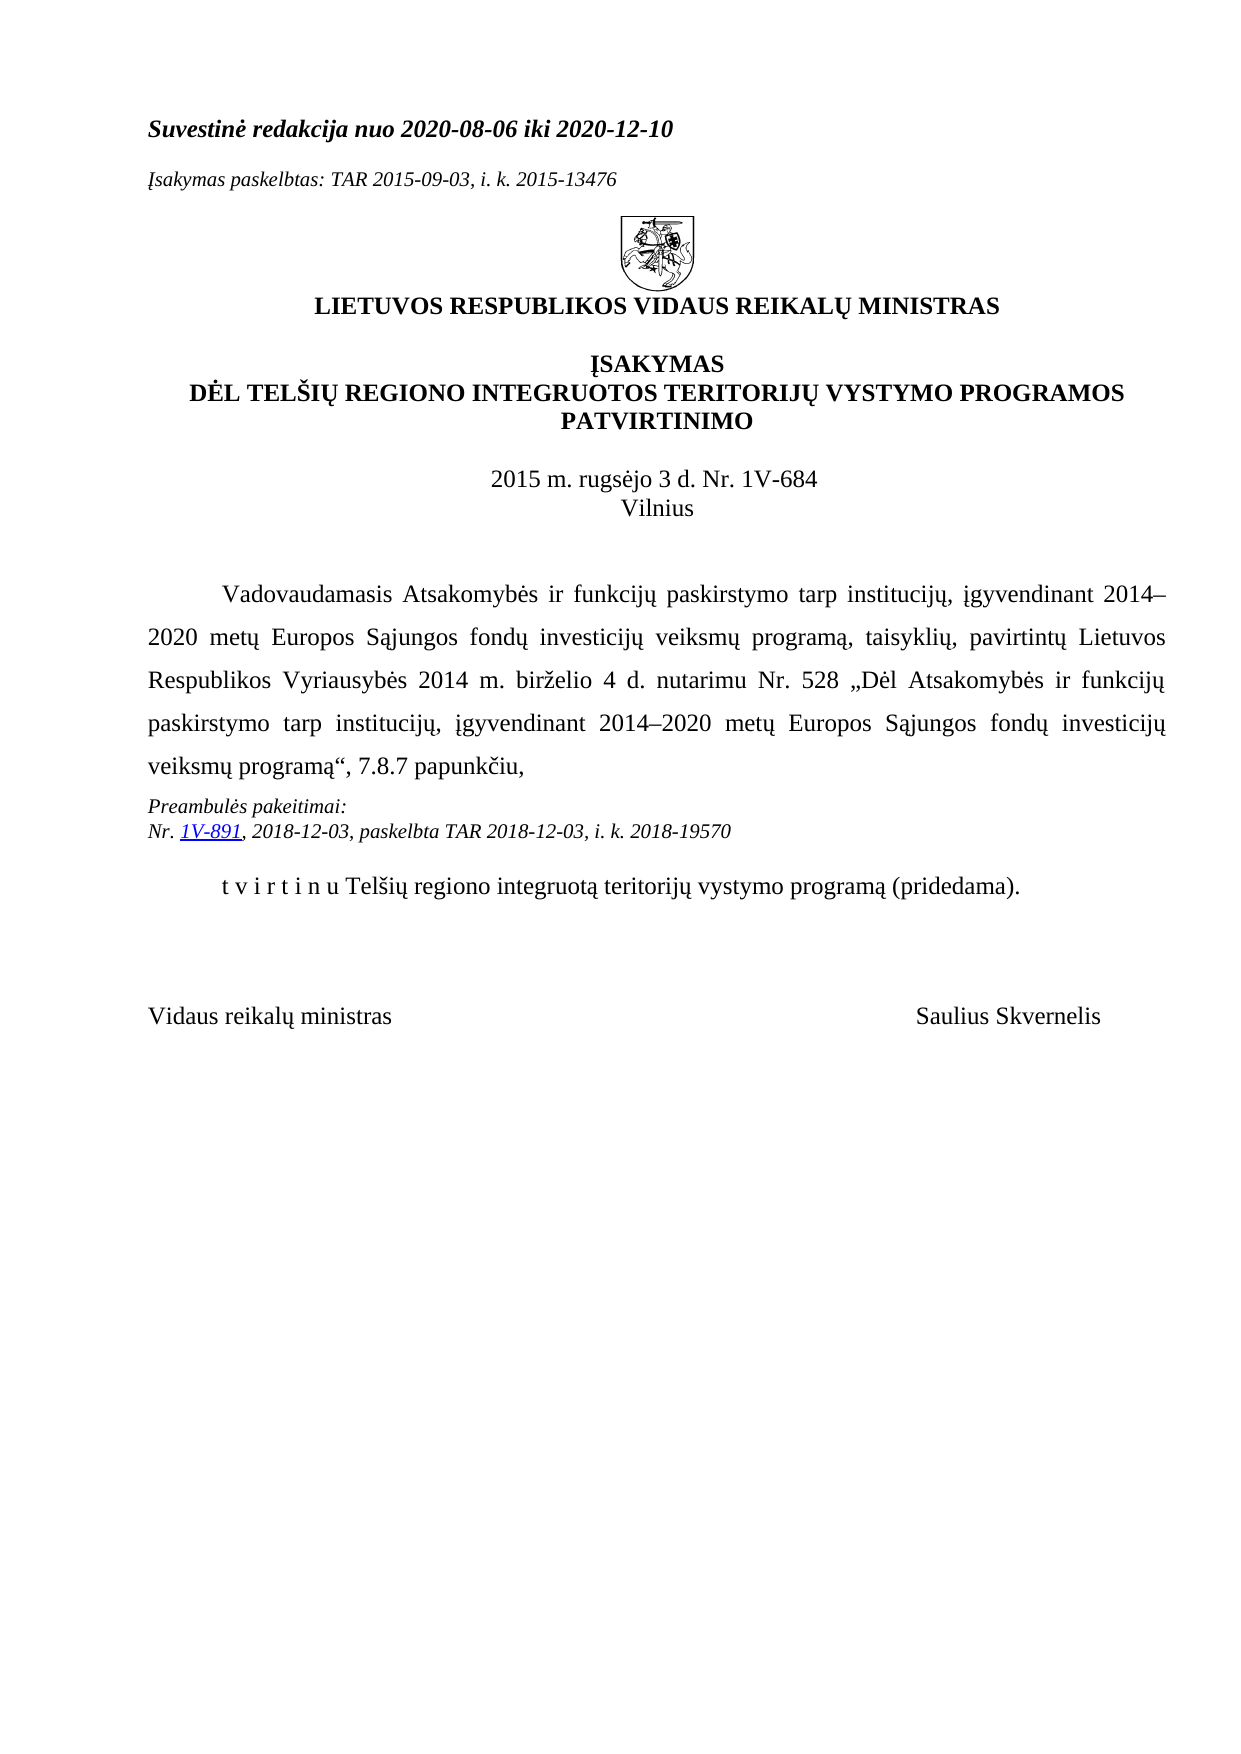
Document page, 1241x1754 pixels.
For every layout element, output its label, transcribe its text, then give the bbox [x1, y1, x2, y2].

text DĖL TELŠIŲ REGIONO INTEGRUOTOS TERITORIJŲ VYSTYMO PROGRAMOS PATVIRTINIMO [148, 378, 1167, 435]
text Vilnius [148, 493, 1167, 521]
text ĮSAKYMAS [148, 349, 1167, 378]
text Preambulės pakeitimai: [148, 794, 1167, 818]
text Suvestinė redakcija nuo 2020-08-06 iki 2020-12-10 [148, 114, 1167, 143]
text LIETUVOS RESPUBLIKOS VIDAUS REIKALŲ MINISTRAS [148, 291, 1167, 320]
text 2015 m. rugsėjo 3 d. Nr. 1V-684 [148, 464, 1167, 493]
text t v i r t i n u Telšių regiono integruotą teritorijų vystymo programą (pridedama). [148, 871, 1167, 900]
text Nr. 1V-891, 2018-12-03, paskelbta TAR 2018-12-03, i. k. 2018-19570 [148, 818, 1167, 843]
text Vadovaudamasis Atsakomybės ir funkcijų paskirstymo tarp institucijų, įgyvendinant 2014–2020 metų Europos Sąjungos fondų investicijų veiksmų programą, taisyklių, pavirtintų Lietuvos Respublikos Vyriausybės 2014 m. birželio 4 d. nutarimu Nr. 528 „Dėl Atsakomybės ir funkcijų paskirstymo tarp institucijų, įgyvendinant 2014–2020 metų Europos Sąjungos fondų investicijų veiksmų programą“, 7.8.7 papunkčiu, [148, 579, 1167, 780]
text Vidaus reikalų ministras Saulius Skvernelis [148, 1001, 1167, 1029]
text Įsakymas paskelbtas: TAR 2015-09-03, i. k. 2015-13476 [148, 167, 1167, 191]
